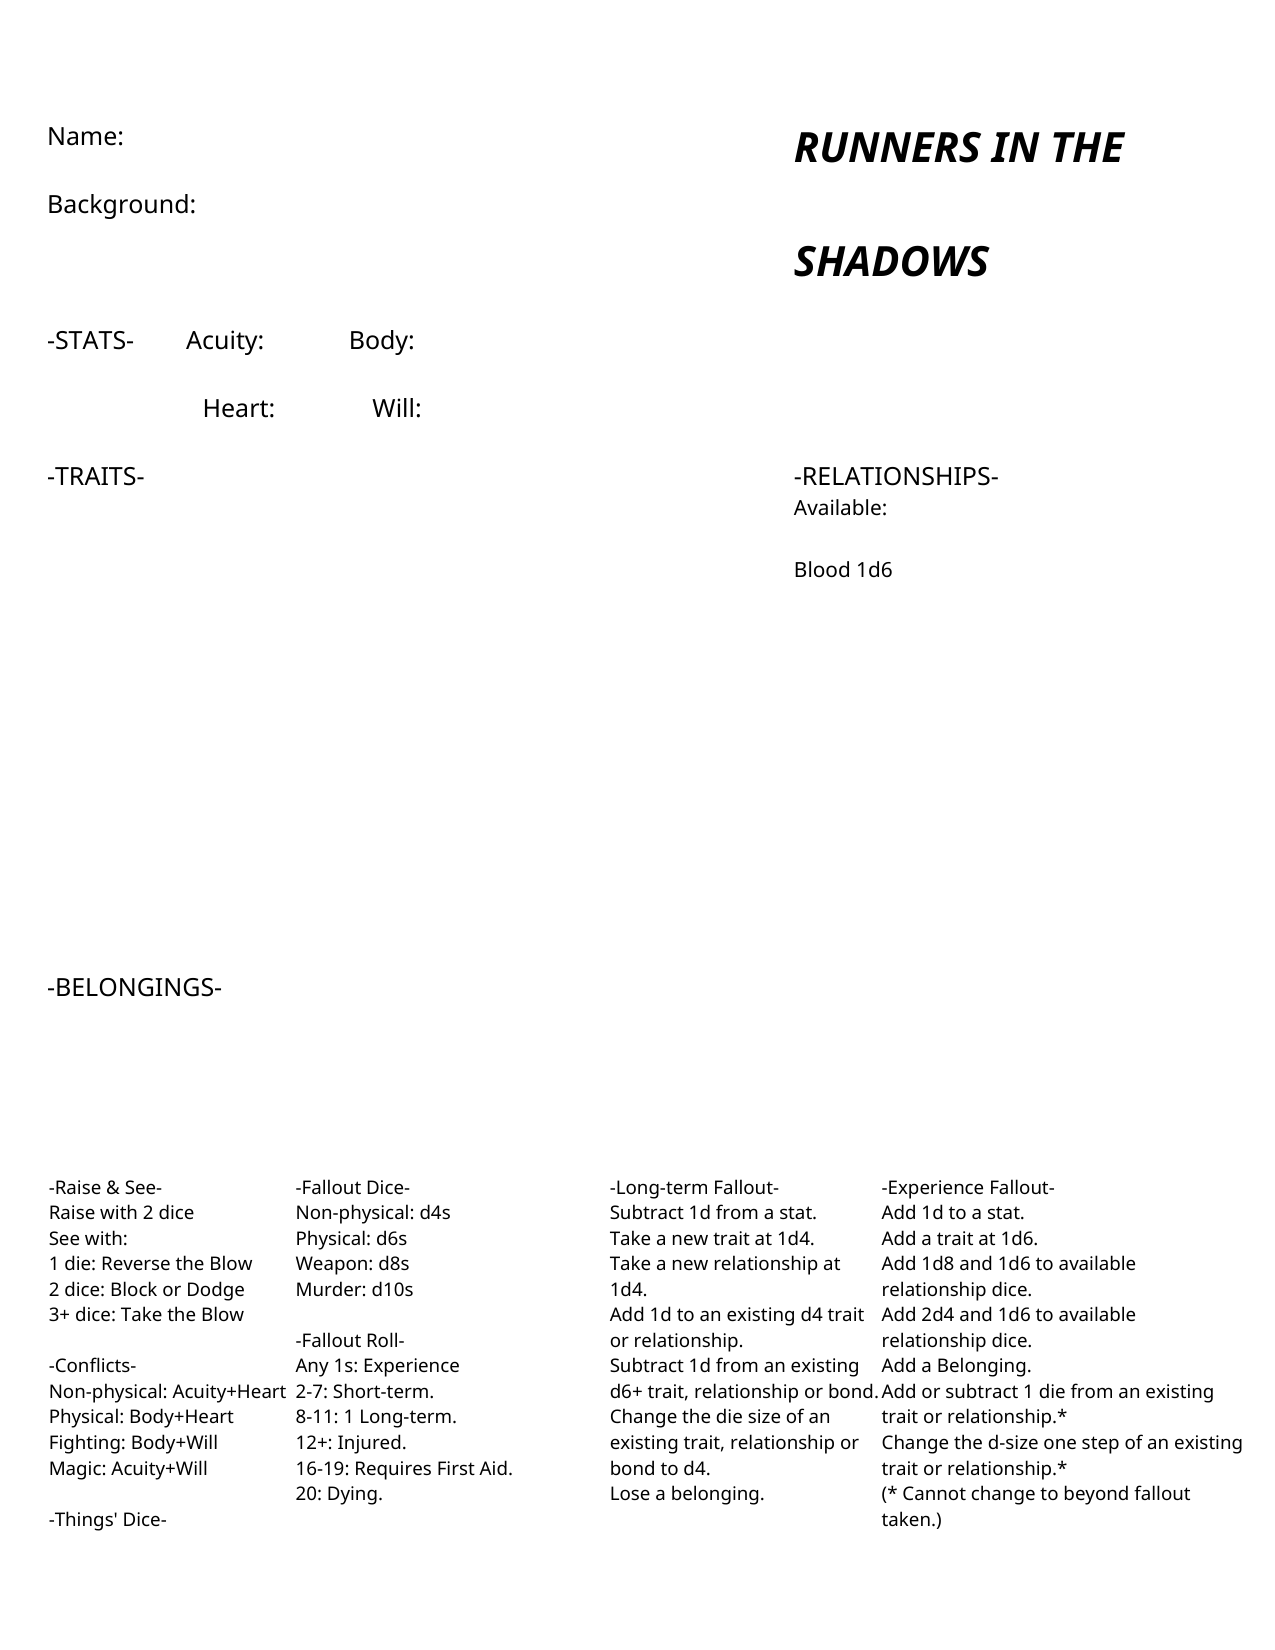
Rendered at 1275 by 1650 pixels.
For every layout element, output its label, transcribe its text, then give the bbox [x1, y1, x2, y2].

table_cell -STATS- Acuity: Body: Heart: Will: -TRAITS- -BELONGINGS- [47, 289, 794, 1174]
table_header Name: Background: [47, 118, 794, 288]
table_header -Raise & See- Raise with 2 dice See with: 1 die: Reverse the Blow 2 dice: Block or Dodge 3+ dice: Take the Blow -Conflicts- Non-physical: Acuity+Heart Physical: Body+Heart Fighting: Body+Will Magic: Acuity+Will -Things' Dice- [49, 1174, 295, 1531]
table_header -Long-term Fallout- Subtract 1d from a stat. Take a new trait at 1d4. Take a new relationship at 1d4. Add 1d to an existing d4 trait or relationship. Subtract 1d from an existing d6+ trait, relationship or bond. Change the die size of an existing trait, relationship or bond to d4. Lose a belonging. [610, 1174, 881, 1531]
table_header RUNNERS IN THE SHADOWS [794, 118, 1157, 288]
table_cell -RELATIONSHIPS- Available: Blood 1d6 [794, 289, 1157, 1174]
table_header -Fallout Dice- Non-physical: d4s Physical: d6s Weapon: d8s Murder: d10s -Fallout Roll- Any 1s: Experience 2-7: Short-term. 8-11: 1 Long-term. 12+: Injured. 16-19: Requires First Aid. 20: Dying. [295, 1174, 609, 1531]
table_header -Experience Fallout- Add 1d to a stat. Add a trait at 1d6. Add 1d8 and 1d6 to available relationship dice. Add 2d4 and 1d6 to available relationship dice. Add a Belonging. Add or subtract 1 die from an existing trait or relationship.* Change the d-size one step of an existing trait or relationship.* (* Cannot change to beyond fallout taken.) [881, 1174, 1245, 1531]
